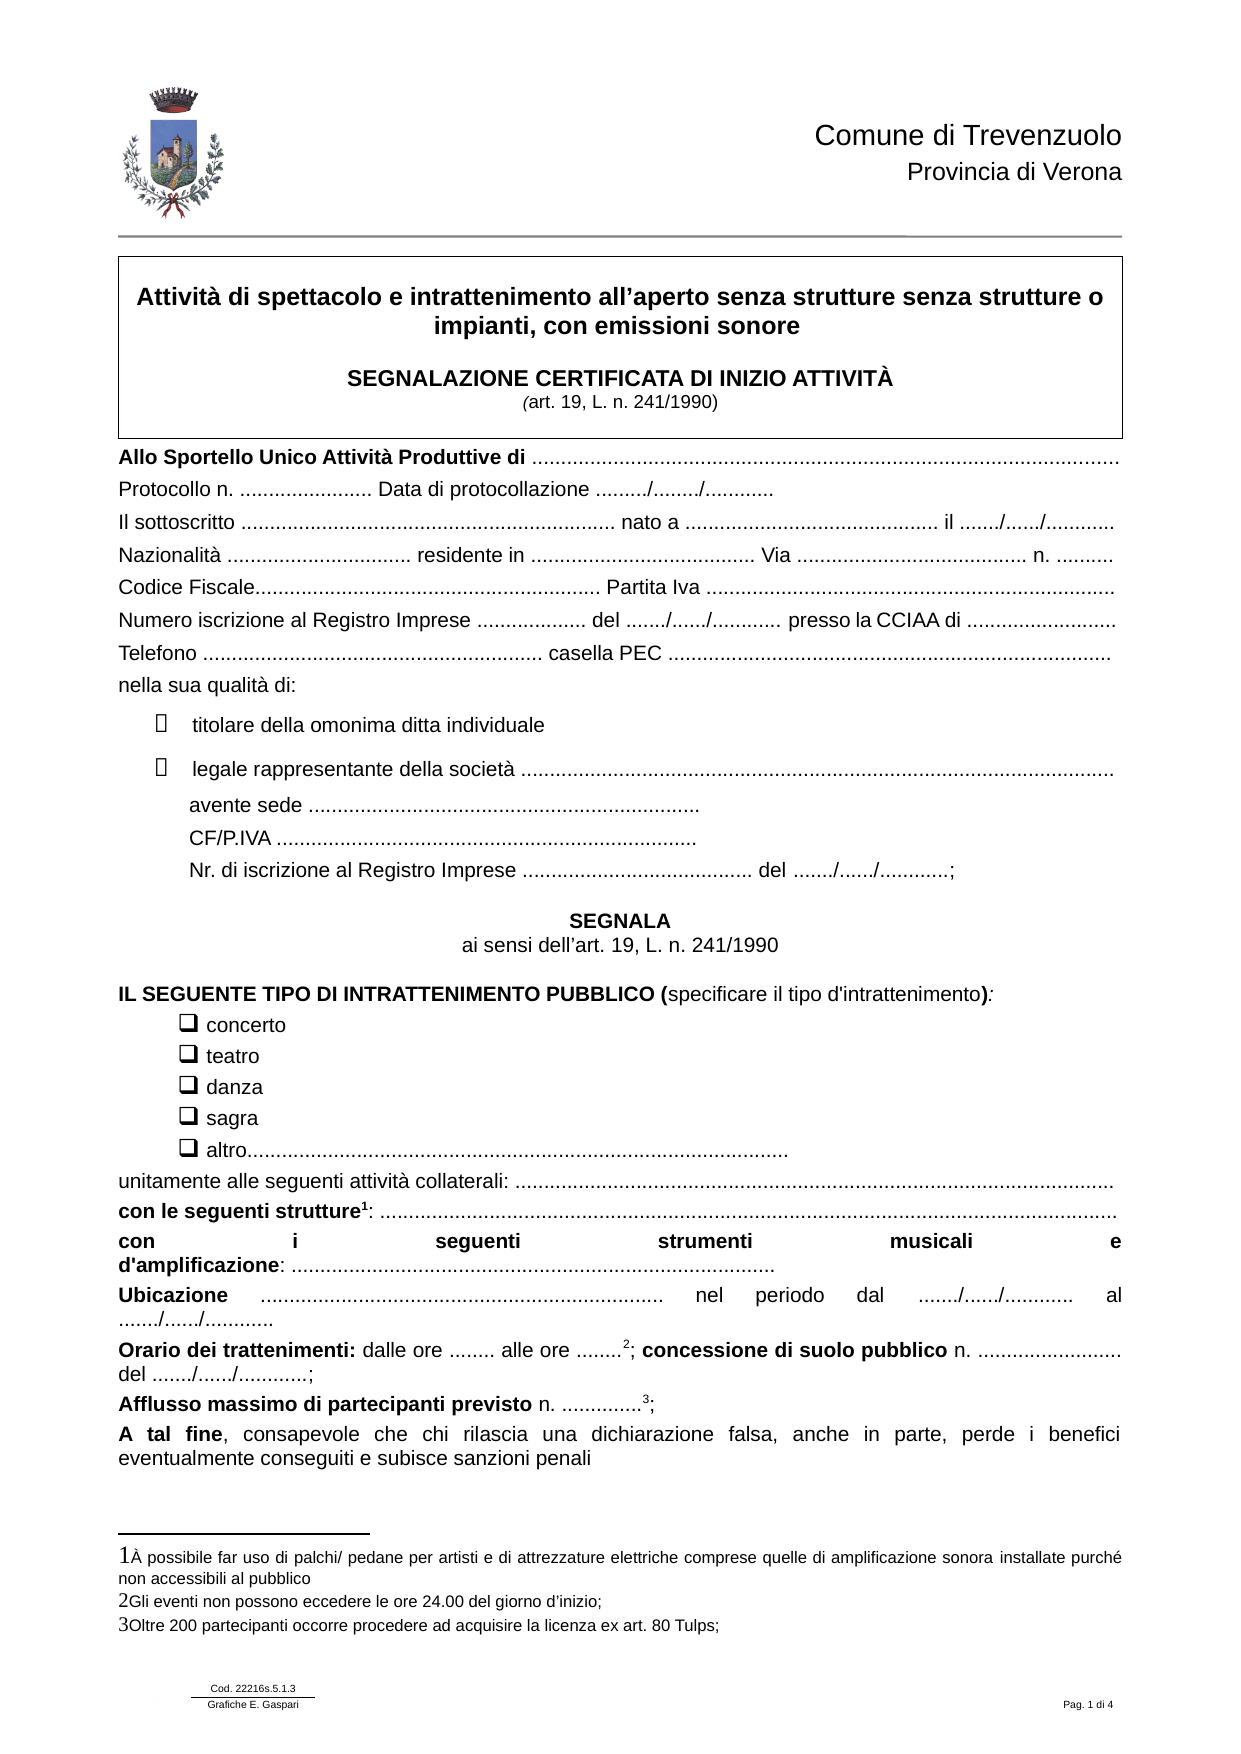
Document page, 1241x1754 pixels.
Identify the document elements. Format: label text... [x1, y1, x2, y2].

text SEGNALA [118, 909, 1122, 933]
text  concerto [177, 1012, 1122, 1037]
text Ubicazione ...................................................................... nel periodo dal ......./....../............ al ......./....../............ [118, 1283, 1122, 1331]
text Il sottoscritto ................................................................. nato a ............................................ il ......./....../............ [118, 510, 1122, 534]
text  sagra [177, 1106, 1122, 1131]
text avente sede .................................................................... [189, 793, 1122, 817]
text Gli eventi non possono eccedere le ore 24.00 del giorno d’inizio; [118, 1588, 1122, 1612]
text Provincia di Verona [224, 157, 1122, 185]
text Nr. di iscrizione al Registro Imprese ........................................ del ......./....../............; [189, 858, 1122, 882]
text Comune di Trevenzuolo [224, 118, 1122, 152]
text Protocollo n. ....................... Data di protocollazione ........./......../............ [118, 477, 1122, 501]
text nella sua qualità di: [118, 673, 1122, 697]
text con le seguenti strutture: ................................................................................................................................ [118, 1199, 1122, 1223]
picture [122, 87, 224, 219]
text Telefono ........................................................... casella PEC ............................................................................. [118, 640, 1122, 664]
text IL SEGUENTE TIPO DI INTRATTENIMENTO PUBBLICO (specificare il tipo d'intrattenimento): [118, 982, 1122, 1006]
text Orario dei trattenimenti: dalle ore ........ alle ore ........; concessione di suolo pubblico n. ......................... del ......./....../............; [118, 1337, 1122, 1385]
text Nazionalità ................................ residente in ....................................... Via ........................................ n. .......... [118, 542, 1122, 566]
text ai sensi dell’art. 19, L. n. 241/1990 [118, 933, 1122, 957]
text Numero iscrizione al Registro Imprese ................... del ......./....../............ presso la CCIAA di .......................... [118, 608, 1122, 632]
table_header Attività di spettacolo e intrattenimento all’aperto senza strutture senza strutture o impianti, con emissioni sonore SEGNALAZIONE CERTIFICATA DI INIZIO ATTIVITÀ (art. 19, L. n. 241/1990) [119, 257, 1122, 437]
text Afflusso massimo di partecipanti previsto n. ..............; [118, 1392, 1122, 1416]
text  legale rappresentante della società ....................................................................................................... [153, 749, 1122, 783]
text A tal fine, consapevole che chi rilascia una dichiarazione falsa, anche in parte, perde i benefici eventualmente conseguiti e subisce sanzioni penali [118, 1422, 1122, 1470]
text  danza [177, 1075, 1122, 1100]
text unitamente alle seguenti attività collaterali: ........................................................................................................ [118, 1169, 1122, 1193]
text  titolare della omonima ditta individuale [153, 706, 1122, 739]
text  altro.............................................................................................. [177, 1137, 1122, 1162]
text À possibile far uso di palchi/ pedane per artisti e di attrezzature elettriche comprese quelle di amplificazione sonora installate purché non accessibili al pubblico [118, 1540, 1122, 1588]
text con i seguenti strumenti musicali e d'amplificazione: .................................................................................... [118, 1229, 1122, 1277]
text  teatro [177, 1044, 1122, 1069]
text Allo Sportello Unico Attività Produttive di [118, 445, 1122, 469]
text Oltre 200 partecipanti occorre procedere ad acquisire la licenza ex art. 80 Tulps; [118, 1612, 1122, 1636]
text Codice Fiscale............................................................ Partita Iva ....................................................................... [118, 575, 1122, 599]
text CF/P.IVA ......................................................................... [189, 825, 1122, 849]
